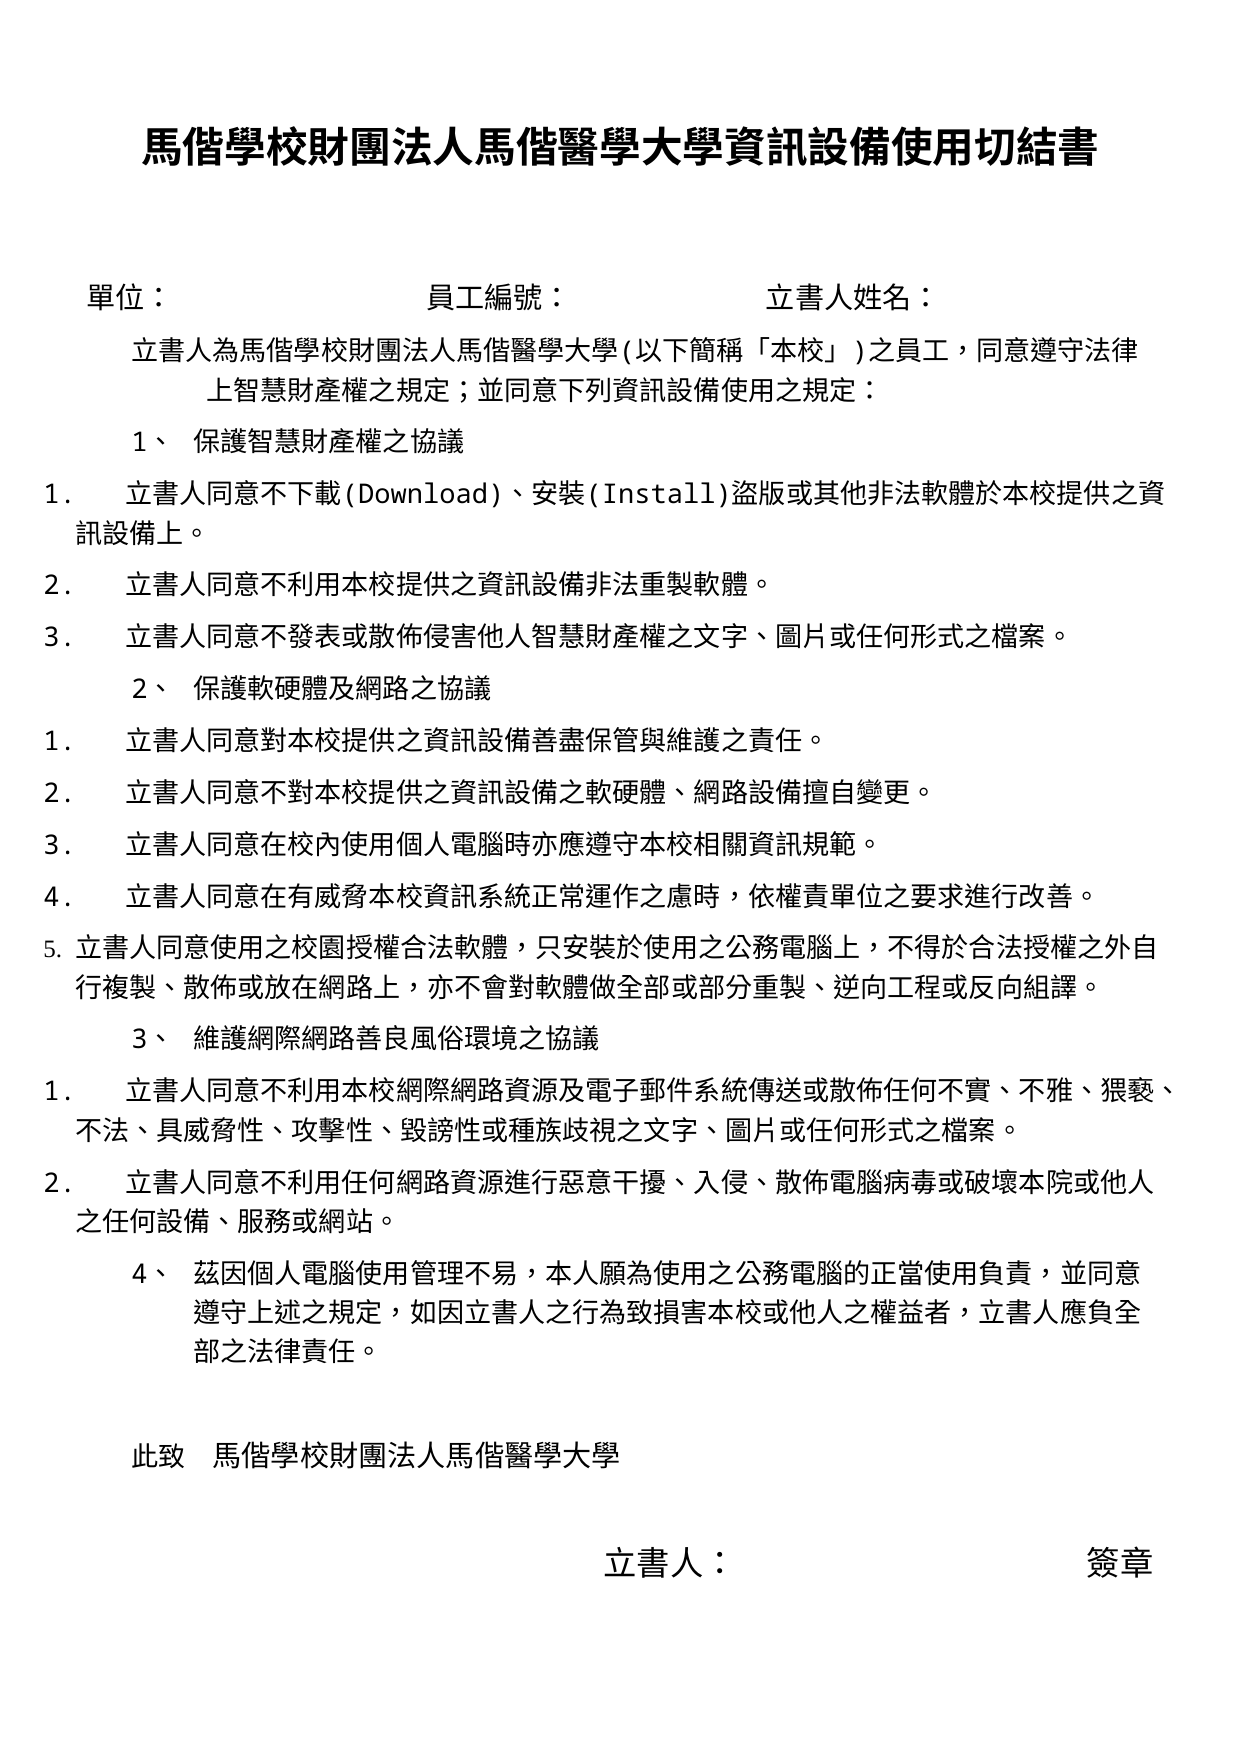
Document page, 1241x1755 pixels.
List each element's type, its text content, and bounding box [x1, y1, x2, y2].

text 立書人： 簽章 [75, 1537, 1153, 1585]
list 立書人同意在有威脅本校資訊系統正常運作之慮時，依權責單位之要求進行改善。 [43, 874, 1165, 914]
text 此致 馬偕學校財團法人馬偕醫學大學 [75, 1432, 1165, 1474]
list 立書人同意對本校提供之資訊設備善盡保管與維護之責任。 [43, 719, 1165, 758]
list 維護網際網路善良風俗環境之協議 [131, 1017, 1149, 1057]
list 立書人同意在校內使用個人電腦時亦應遵守本校相關資訊規範。 [43, 823, 1165, 862]
text 立書人為馬偕學校財團法人馬偕醫學大學(以下簡稱「本校」)之員工，同意遵守法律上智慧財產權之規定；並同意下列資訊設備使用之規定： [131, 329, 1149, 408]
table_header 單位： [75, 268, 415, 323]
list 立書人同意不利用任何網路資源進行惡意干擾、入侵、散佈電腦病毒或破壞本院或他人之任何設備、服務或網站。 [43, 1161, 1165, 1239]
list 保護智慧財產權之協議 [131, 420, 1149, 460]
table_header 員工編號： [415, 268, 754, 323]
list 立書人同意不利用本校網際網路資源及電子郵件系統傳送或散佈任何不實、不雅、猥褻、不法、具威脅性、攻擊性、毀謗性或種族歧視之文字、圖片或任何形式之檔案。 [43, 1069, 1165, 1148]
list 茲因個人電腦使用管理不易，本人願為使用之公務電腦的正當使用負責，並同意遵守上述之規定，如因立書人之行為致損害本校或他人之權益者，立書人應負全部之法律責任。 [131, 1252, 1149, 1369]
list 立書人同意不下載(Download)、安裝(Install)盜版或其他非法軟體於本校提供之資訊設備上。 [43, 472, 1165, 551]
table_header 立書人姓名： [754, 268, 1165, 323]
list 立書人同意使用之校園授權合法軟體，只安裝於使用之公務電腦上，不得於合法授權之外自行複製、散佈或放在網路上，亦不會對軟體做全部或部分重製、逆向工程或反向組譯。 [43, 926, 1165, 1005]
text 馬偕學校財團法人馬偕醫學大學資訊設備使用切結書 [75, 114, 1165, 174]
list 立書人同意不利用本校提供之資訊設備非法重製軟體。 [43, 563, 1165, 603]
list 保護軟硬體及網路之協議 [131, 667, 1149, 706]
list 立書人同意不發表或散佈侵害他人智慧財產權之文字、圖片或任何形式之檔案。 [43, 615, 1165, 654]
list 立書人同意不對本校提供之資訊設備之軟硬體、網路設備擅自變更。 [43, 771, 1165, 810]
